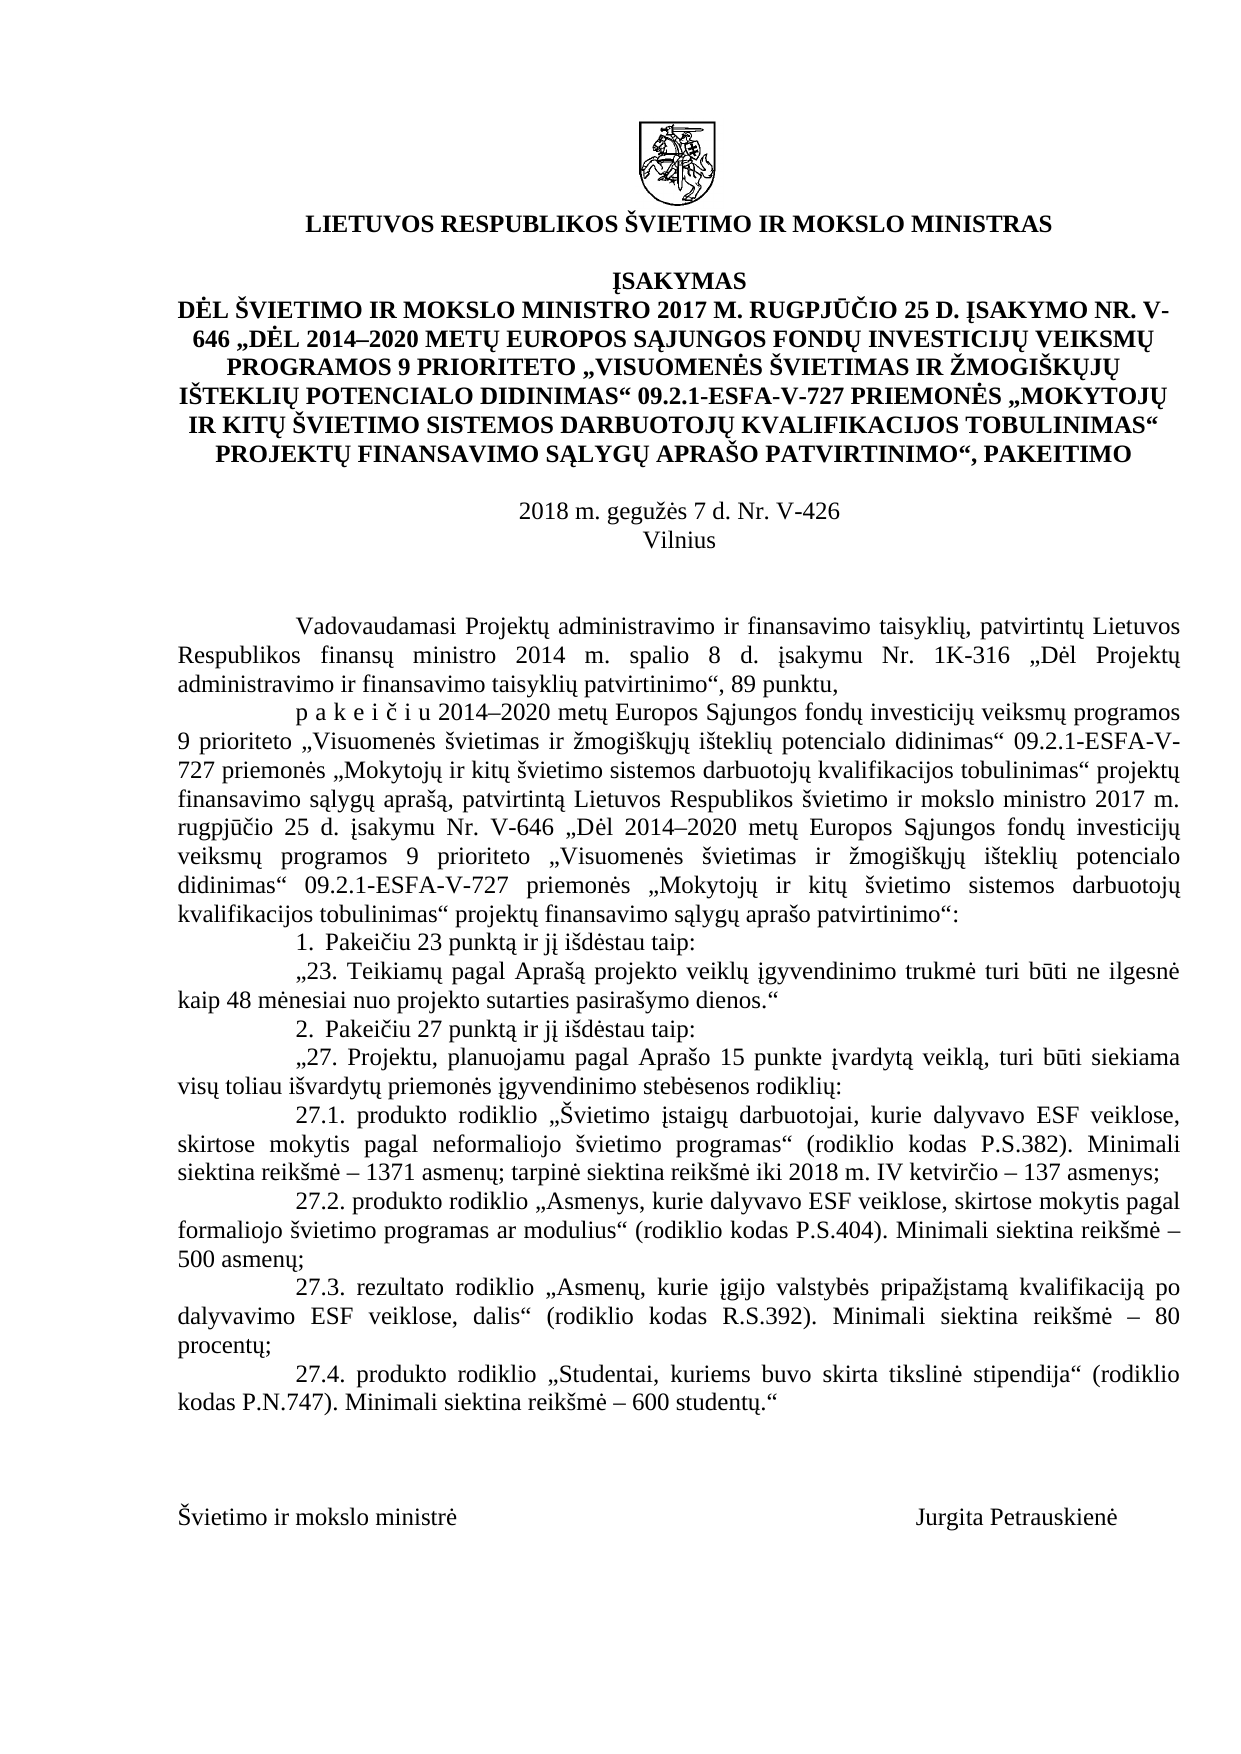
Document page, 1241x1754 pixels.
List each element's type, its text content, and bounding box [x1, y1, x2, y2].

text 27.4. produkto rodiklio „Studentai, kuriems buvo skirta tikslinė stipendija“ (rodiklio kodas P.N.747). Minimali siektina reikšmė – 600 studentų.“ [177, 1359, 1181, 1416]
text LIETUVOS RESPUBLIKOS ŠVIETIMO IR MOKSLO MINISTRAS [177, 209, 1181, 237]
text 1. Pakeičiu 23 punktą ir jį išdėstau taip: [177, 927, 1181, 956]
text Švietimo ir mokslo ministrė Jurgita Petrauskienė [177, 1502, 1192, 1531]
text 27.2. produkto rodiklio „Asmenys, kurie dalyvavo ESF veiklose, skirtose mokytis pagal formaliojo švietimo programas ar modulius“ (rodiklio kodas P.S.404). Minimali siektina reikšmė – 500 asmenų; [177, 1186, 1181, 1272]
text 27.1. produkto rodiklio „Švietimo įstaigų darbuotojai, kurie dalyvavo ESF veiklose, skirtose mokytis pagal neformaliojo švietimo programas“ (rodiklio kodas P.S.382). Minimali siektina reikšmė – 1371 asmenų; tarpinė siektina reikšmė iki 2018 m. IV ketvirčio – 137 asmenys; [177, 1100, 1181, 1186]
text 27.3. rezultato rodiklio „Asmenų, kurie įgijo valstybės pripažįstamą kvalifikaciją po dalyvavimo ESF veiklose, dalis“ (rodiklio kodas R.S.392). Minimali siektina reikšmė – 80 procentų; [177, 1272, 1181, 1359]
text „23. Teikiamų pagal Aprašą projekto veiklų įgyvendinimo trukmė turi būti ne ilgesnė kaip 48 mėnesiai nuo projekto sutarties pasirašymo dienos.“ [177, 956, 1181, 1014]
text „27. Projektu, planuojamu pagal Aprašo 15 punkte įvardytą veiklą, turi būti siekiama visų toliau išvardytų priemonės įgyvendinimo stebėsenos rodiklių: [177, 1042, 1181, 1100]
text DĖL ŠVIETIMO IR MOKSLO MINISTRO 2017 M. RUGPJŪČIO 25 D. ĮSAKYMO NR. V-646 „DĖL 2014–2020 METŲ EUROPOS SĄJUNGOS FONDŲ INVESTICIJŲ VEIKSMŲ PROGRAMOS 9 PRIORITETO „VISUOMENĖS ŠVIETIMAS IR ŽMOGIŠKŲJŲ IŠTEKLIŲ POTENCIALO DIDINIMAS“ 09.2.1-ESFA-V-727 PRIEMONĖS „MOKYTOJŲ IR KITŲ ŠVIETIMO SISTEMOS DARBUOTOJŲ KVALIFIKACIJOS TOBULINIMAS“ PROJEKTŲ FINANSAVIMO SĄLYGŲ APRAŠO PATVIRTINIMO“, pakeitimo [166, 295, 1181, 467]
text Vadovaudamasi Projektų administravimo ir finansavimo taisyklių, patvirtintų Lietuvos Respublikos finansų ministro 2014 m. spalio 8 d. įsakymu Nr. 1K-316 „Dėl Projektų administravimo ir finansavimo taisyklių patvirtinimo“, 89 punktu, [177, 611, 1181, 697]
text p a k e i č i u 2014–2020 metų Europos Sąjungos fondų investicijų veiksmų programos 9 prioriteto „Visuomenės švietimas ir žmogiškųjų išteklių potencialo didinimas“ 09.2.1-ESFA-V-727 priemonės „Mokytojų ir kitų švietimo sistemos darbuotojų kvalifikacijos tobulinimas“ projektų finansavimo sąlygų aprašą, patvirtintą Lietuvos Respublikos švietimo ir mokslo ministro 2017 m. rugpjūčio 25 d. įsakymu Nr. V-646 „Dėl 2014–2020 metų Europos Sąjungos fondų investicijų veiksmų programos 9 prioriteto „Visuomenės švietimas ir žmogiškųjų išteklių potencialo didinimas“ 09.2.1-ESFA-V-727 priemonės „Mokytojų ir kitų švietimo sistemos darbuotojų kvalifikacijos tobulinimas“ projektų finansavimo sąlygų aprašo patvirtinimo“: [177, 697, 1181, 927]
text Vilnius [177, 525, 1181, 554]
text 2018 m. gegužės 7 d. Nr. V-426 [177, 496, 1181, 525]
text ĮSAKYMAS [177, 266, 1181, 295]
text 2. Pakeičiu 27 punktą ir jį išdėstau taip: [177, 1014, 1181, 1042]
